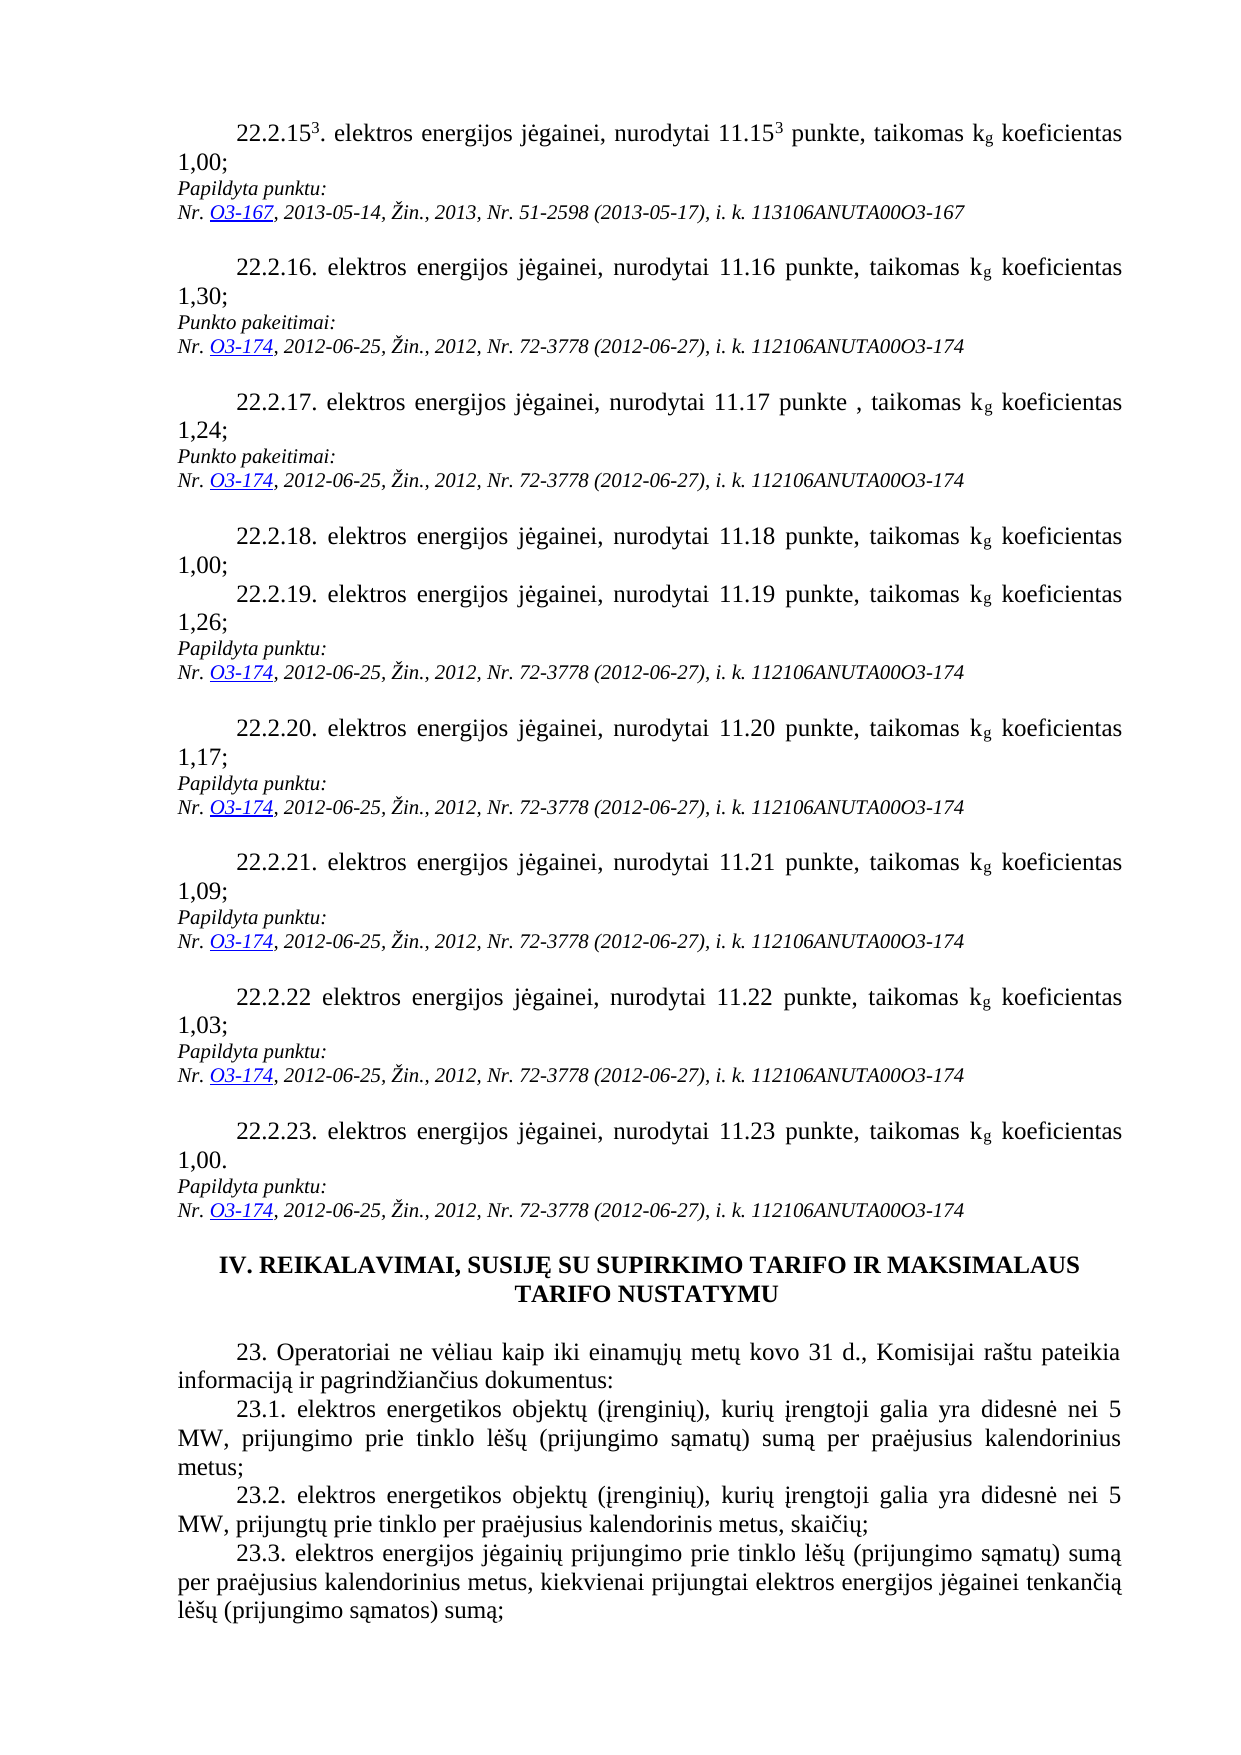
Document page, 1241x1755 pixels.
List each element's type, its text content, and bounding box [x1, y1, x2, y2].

text 22.2.19. elektros energijos jėgainei, nurodytai 11.19 punkte, taikomas kg koeficientas 1,26; [177, 579, 1122, 636]
text Nr. O3-174, 2012-06-25, Žin., 2012, Nr. 72-3778 (2012-06-27), i. k. 112106ANUTA00O3-174 [177, 660, 1122, 684]
text 23. Operatoriai ne vėliau kaip iki einamųjų metų kovo 31 d., Komisijai raštu pateikia informaciją ir pagrindžiančius dokumentus: [177, 1337, 1122, 1394]
text Papildyta punktu: [177, 1039, 1122, 1063]
text Papildyta punktu: [177, 1174, 1122, 1198]
text Nr. O3-174, 2012-06-25, Žin., 2012, Nr. 72-3778 (2012-06-27), i. k. 112106ANUTA00O3-174 [177, 929, 1122, 953]
text Nr. O3-174, 2012-06-25, Žin., 2012, Nr. 72-3778 (2012-06-27), i. k. 112106ANUTA00O3-174 [177, 468, 1122, 492]
text Nr. O3-174, 2012-06-25, Žin., 2012, Nr. 72-3778 (2012-06-27), i. k. 112106ANUTA00O3-174 [177, 1063, 1122, 1087]
text 22.2.21. elektros energijos jėgainei, nurodytai 11.21 punkte, taikomas kg koeficientas 1,09; [177, 847, 1122, 905]
text Nr. O3-174, 2012-06-25, Žin., 2012, Nr. 72-3778 (2012-06-27), i. k. 112106ANUTA00O3-174 [177, 1198, 1122, 1222]
text 23.1. elektros energetikos objektų (įrenginių), kurių įrengtoji galia yra didesnė nei 5 MW, prijungimo prie tinklo lėšų (prijungimo sąmatų) sumą per praėjusius kalendorinius metus; [177, 1394, 1122, 1481]
text Nr. O3-174, 2012-06-25, Žin., 2012, Nr. 72-3778 (2012-06-27), i. k. 112106ANUTA00O3-174 [177, 334, 1122, 358]
text Papildyta punktu: [177, 176, 1122, 200]
text Nr. O3-174, 2012-06-25, Žin., 2012, Nr. 72-3778 (2012-06-27), i. k. 112106ANUTA00O3-174 [177, 795, 1122, 819]
text 22.2.22 elektros energijos jėgainei, nurodytai 11.22 punkte, taikomas kg koeficientas 1,03; [177, 982, 1122, 1039]
text 22.2.16. elektros energijos jėgainei, nurodytai 11.16 punkte, taikomas kg koeficientas 1,30; [177, 252, 1122, 310]
text Papildyta punktu: [177, 905, 1122, 929]
text 22.2.153. elektros energijos jėgainei, nurodytai 11.153 punkte, taikomas kg koeficientas 1,00; [177, 118, 1122, 176]
text IV. REIKALAVIMAI, SUSIJĘ SU SUPIRKIMO TARIFO IR MAKSIMALAUS TARIFO NUSTATYMU [177, 1251, 1122, 1308]
text Punkto pakeitimai: [177, 444, 1122, 468]
text 23.2. elektros energetikos objektų (įrenginių), kurių įrengtoji galia yra didesnė nei 5 MW, prijungtų prie tinklo per praėjusius kalendorinis metus, skaičių; [177, 1481, 1122, 1538]
text 22.2.20. elektros energijos jėgainei, nurodytai 11.20 punkte, taikomas kg koeficientas 1,17; [177, 713, 1122, 771]
text 23.3. elektros energijos jėgainių prijungimo prie tinklo lėšų (prijungimo sąmatų) sumą per praėjusius kalendorinius metus, kiekvienai prijungtai elektros energijos jėgainei tenkančią lėšų (prijungimo sąmatos) sumą; [177, 1538, 1122, 1624]
text Punkto pakeitimai: [177, 310, 1122, 334]
text Papildyta punktu: [177, 771, 1122, 795]
text 22.2.17. elektros energijos jėgainei, nurodytai 11.17 punkte , taikomas kg koeficientas 1,24; [177, 387, 1122, 444]
text 22.2.18. elektros energijos jėgainei, nurodytai 11.18 punkte, taikomas kg koeficientas 1,00; [177, 521, 1122, 579]
text Papildyta punktu: [177, 636, 1122, 660]
text Nr. O3-167, 2013-05-14, Žin., 2013, Nr. 51-2598 (2013-05-17), i. k. 113106ANUTA00O3-167 [177, 200, 1122, 224]
text 22.2.23. elektros energijos jėgainei, nurodytai 11.23 punkte, taikomas kg koeficientas 1,00. [177, 1116, 1122, 1174]
